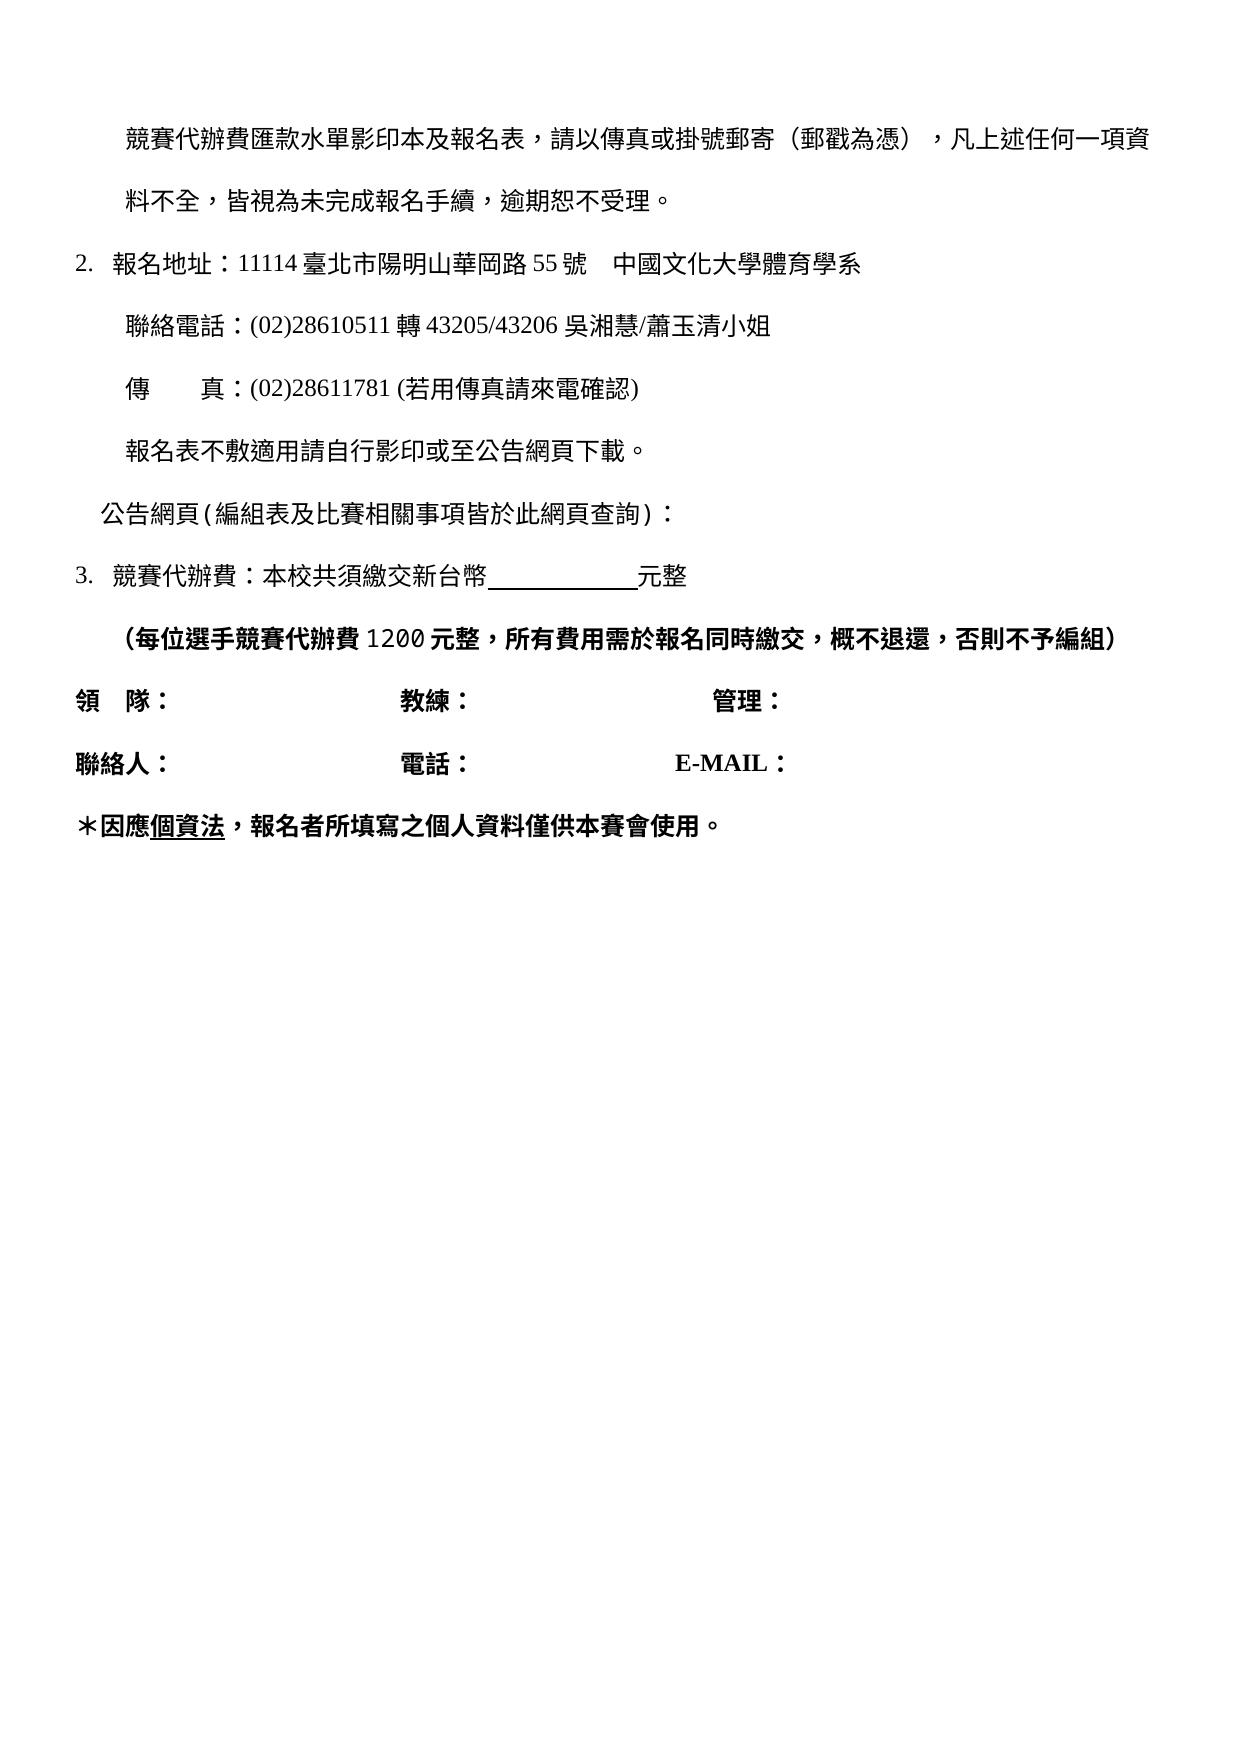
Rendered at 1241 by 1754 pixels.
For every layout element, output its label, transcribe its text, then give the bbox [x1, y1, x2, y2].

text 聯絡電話：(02)28610511轉43205/43206 吳湘慧/蕭玉清小姐 [75, 283, 1165, 346]
text （每位選手競賽代辦費1200元整，所有費用需於報名同時繳交，概不退還，否則不予編組） [75, 596, 1165, 658]
text 公告網頁(編組表及比賽相關事項皆於此網頁查詢)： [75, 471, 1165, 533]
text 領 隊： 教練： 管理： [75, 658, 1165, 721]
text 報名表不敷適用請自行影印或至公告網頁下載。 [75, 408, 1165, 471]
text 競賽代辦費匯款水單影印本及報名表，請以傳真或掛號郵寄（郵戳為憑），凡上述任何一項資料不全，皆視為未完成報名手續，逾期恕不受理。 [125, 96, 1165, 221]
text ＊因應個資法，報名者所填寫之個人資料僅供本賽會使用。 [75, 783, 1165, 846]
text 聯絡人： 電話： E-MAIL： [75, 721, 1165, 783]
text 傳 真：(02)28611781 (若用傳真請來電確認) [75, 346, 1165, 408]
list 競賽代辦費：本校共須繳交新台幣 元整 [75, 533, 1165, 596]
list 報名地址：11114臺北市陽明山華岡路55號 中國文化大學體育學系 [75, 221, 1165, 283]
